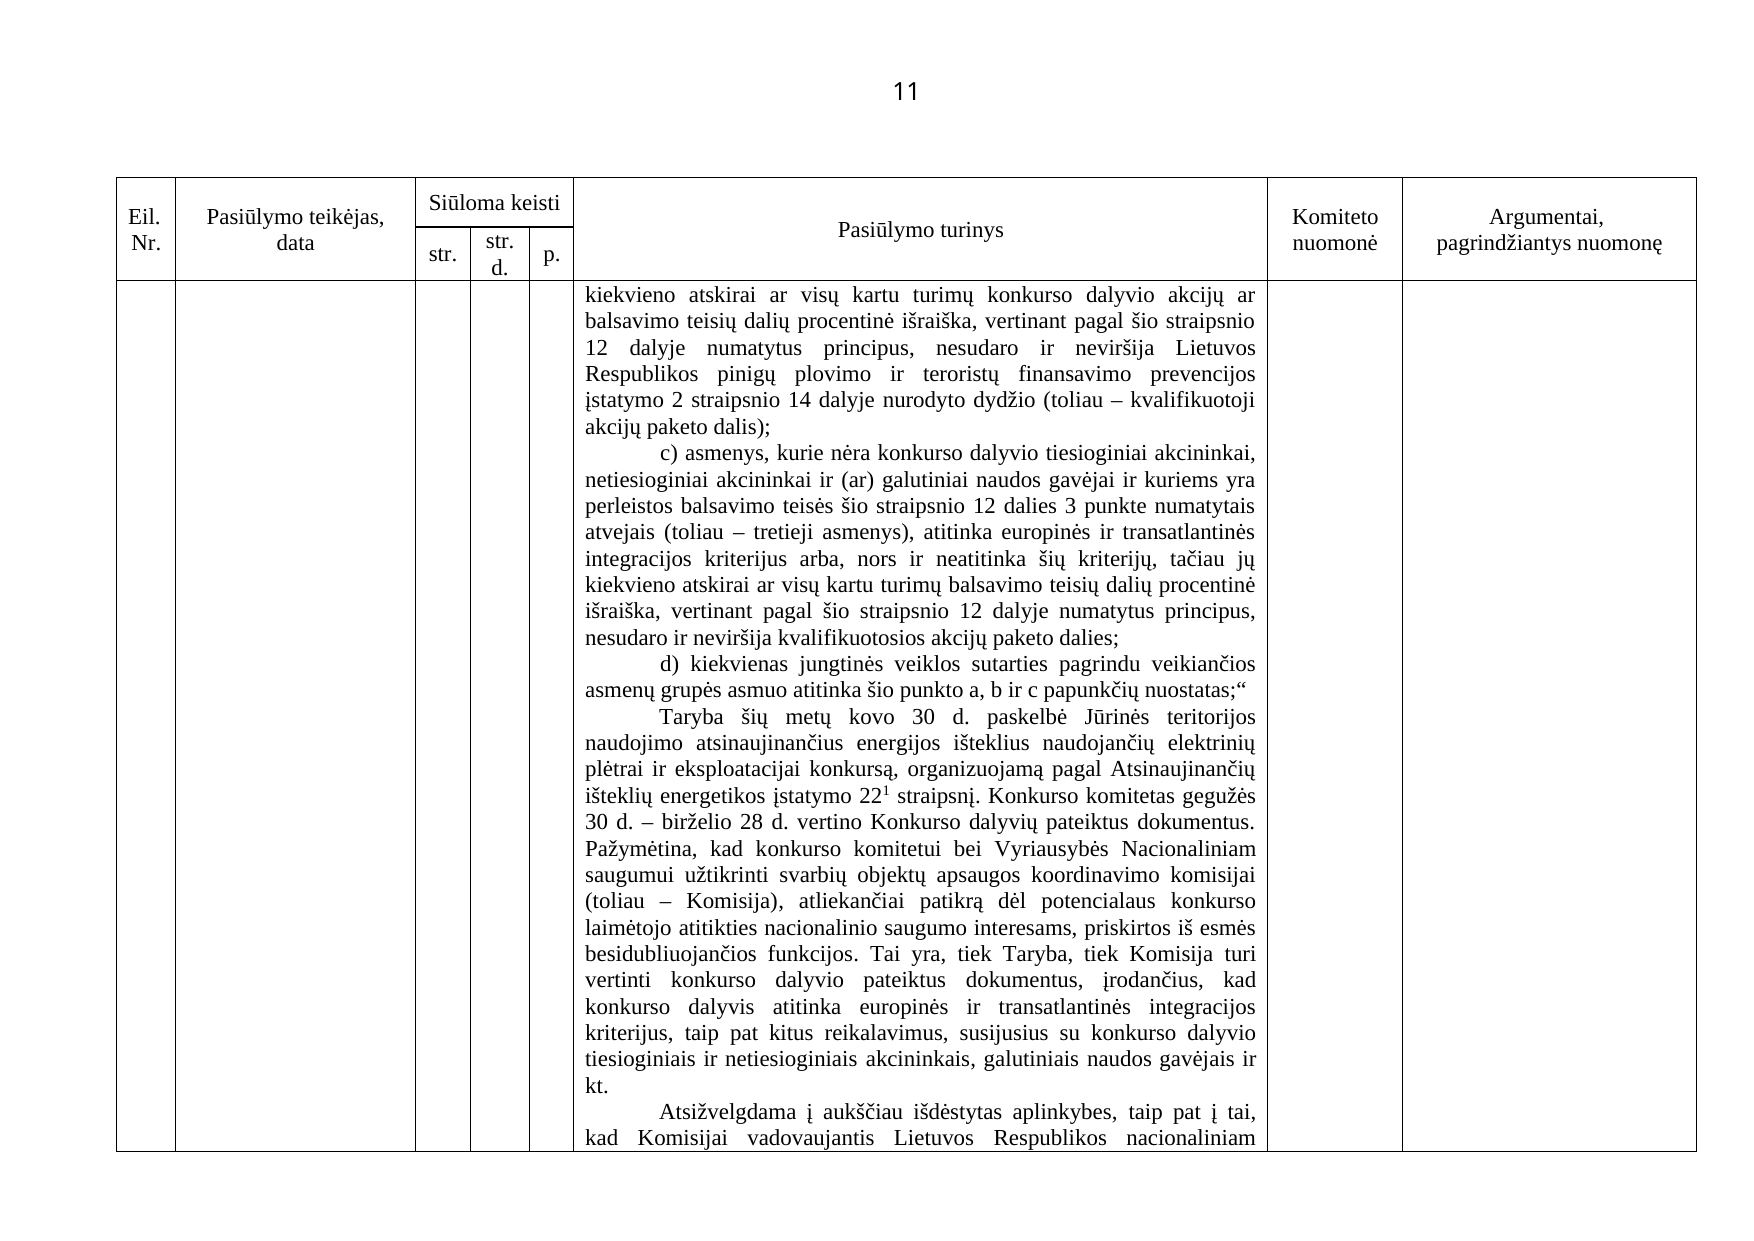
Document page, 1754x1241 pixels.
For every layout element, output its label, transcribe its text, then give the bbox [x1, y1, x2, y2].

table_cell [471, 281, 529, 1151]
table_header Eil. Nr. [117, 178, 175, 280]
table_cell [1268, 281, 1402, 1151]
table_cell [117, 281, 175, 1151]
table_cell [416, 281, 470, 1151]
table_header Pasiūlymo turinys [574, 178, 1267, 280]
table_header Komiteto nuomonė [1268, 178, 1402, 280]
table_cell kiekvieno atskirai ar visų kartu turimų konkurso dalyvio akcijų ar balsavimo teisių dalių procentinė išraiška, vertinant pagal šio straipsnio 12 dalyje numatytus principus, nesudaro ir neviršija Lietuvos Respublikos pinigų plovimo ir teroristų finansavimo prevencijos įstatymo 2 straipsnio 14 dalyje nurodyto dydžio (toliau – kvalifikuotoji akcijų paketo dalis); c) asmenys, kurie nėra konkurso dalyvio tiesioginiai akcininkai, netiesioginiai akcininkai ir (ar) galutiniai naudos gavėjai ir kuriems yra perleistos balsavimo teisės šio straipsnio 12 dalies 3 punkte numatytais atvejais (toliau – tretieji asmenys), atitinka europinės ir transatlantinės integracijos kriterijus arba, nors ir neatitinka šių kriterijų, tačiau jų kiekvieno atskirai ar visų kartu turimų balsavimo teisių dalių procentinė išraiška, vertinant pagal šio straipsnio 12 dalyje numatytus principus, nesudaro ir neviršija kvalifikuotosios akcijų paketo dalies; d) kiekvienas jungtinės veiklos sutarties pagrindu veikiančios asmenų grupės asmuo atitinka šio punkto a, b ir c papunkčių nuostatas;“ Taryba šių metų kovo 30 d. paskelbė Jūrinės teritorijos naudojimo atsinaujinančius energijos išteklius naudojančių elektrinių plėtrai ir eksploatacijai konkursą, organizuojamą pagal Atsinaujinančių išteklių energetikos įstatymo 221 straipsnį. Konkurso komitetas gegužės 30 d. – birželio 28 d. vertino Konkurso dalyvių pateiktus dokumentus. Pažymėtina, kad konkurso komitetui bei Vyriausybės Nacionaliniam saugumui užtikrinti svarbių objektų apsaugos koordinavimo komisijai (toliau – Komisija), atliekančiai patikrą dėl potencialaus konkurso laimėtojo atitikties nacionalinio saugumo interesams, priskirtos iš esmės besidubliuojančios funkcijos. Tai yra, tiek Taryba, tiek Komisija turi vertinti konkurso dalyvio pateiktus dokumentus, įrodančius, kad konkurso dalyvis atitinka europinės ir transatlantinės integracijos kriterijus, taip pat kitus reikalavimus, susijusius su konkurso dalyvio tiesioginiais ir netiesioginiais akcininkais, galutiniais naudos gavėjais ir kt. Atsižvelgdama į aukščiau išdėstytas aplinkybes, taip pat į tai, kad Komisijai vadovaujantis Lietuvos Respublikos nacionaliniam [574, 281, 1267, 1151]
table_cell p. [530, 228, 573, 280]
table_cell [176, 281, 415, 1151]
table_header Pasiūlymo teikėjas, data [176, 178, 415, 280]
table_cell [530, 281, 573, 1151]
table_cell str. d. [471, 228, 529, 280]
table_cell str. [416, 228, 470, 280]
table_header Siūloma keisti [416, 178, 573, 226]
table_header Argumentai, pagrindžiantys nuomonę [1403, 178, 1696, 280]
table_cell [1403, 281, 1696, 1151]
